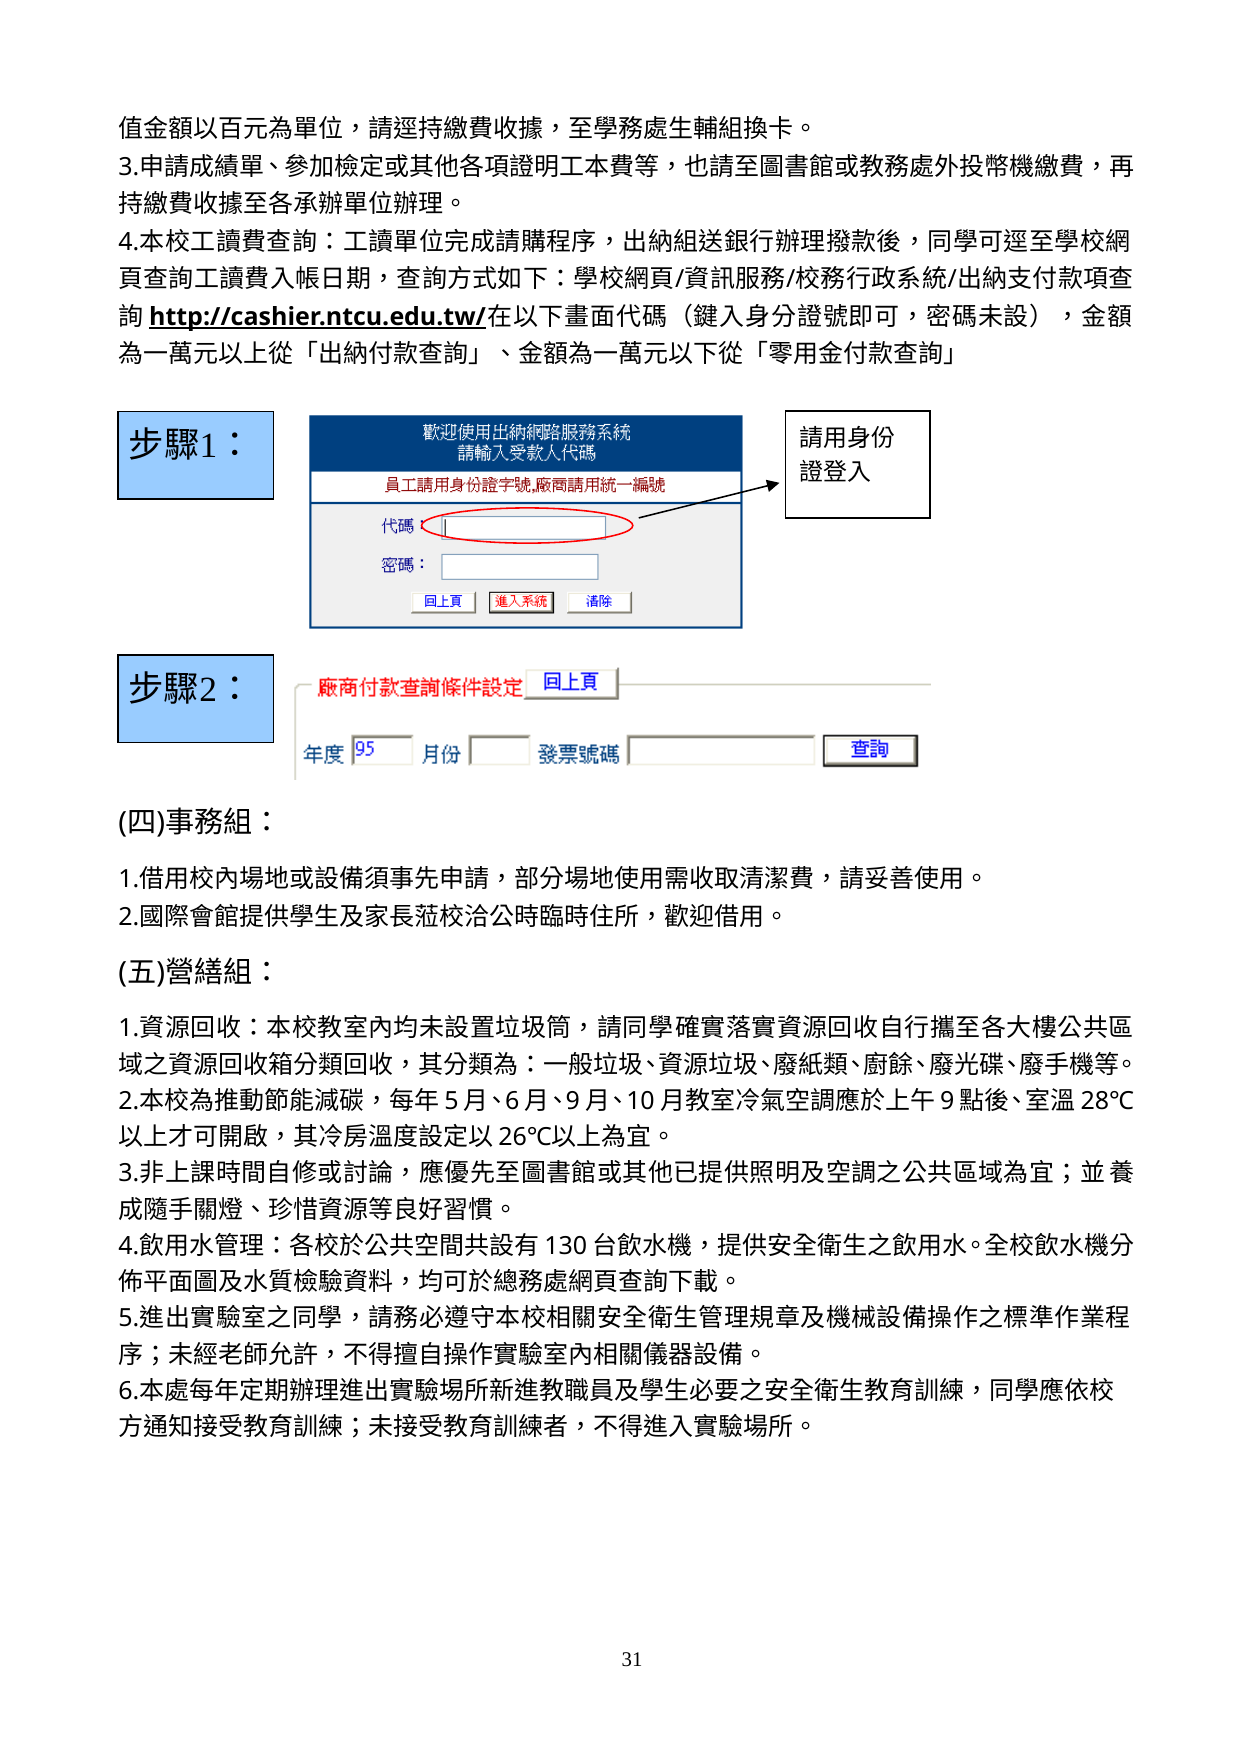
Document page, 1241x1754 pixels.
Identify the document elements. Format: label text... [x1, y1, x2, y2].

text 3.非上課時間自修或討論，應優先至圖書館或其他已提供照明及空調之公共區域為宜；並養成隨手關燈、珍惜資源等良好習慣。 [118, 1153, 1134, 1225]
text 1.資源回收：本校教室內均未設置垃圾筒，請同學確實落實資源回收自行攜至各大樓公共區域之資源回收箱分類回收，其分類為：一般垃圾、資源垃圾、廢紙類、廚餘、廢光碟、廢手機等。 [118, 1008, 1134, 1080]
text 4.飲用水管理：各校於公共空間共設有130台飲水機，提供安全衛生之飲用水。全校飲水機分佈平面圖及水質檢驗資料，均可於總務處網頁查詢下載。 [118, 1225, 1134, 1298]
text (五)營繕組： [118, 933, 1134, 1008]
text 5.進出實驗室之同學，請務必遵守本校相關安全衛生管理規章及機械設備操作之標準作業程序；未經老師允許，不得擅自操作實驗室內相關儀器設備。 [118, 1298, 1134, 1370]
text 2.國際會館提供學生及家長蒞校洽公時臨時住所，歡迎借用。 [118, 895, 1134, 933]
text 6.本處每年定期辦理進出實驗埸所新進教職員及學生必要之安全衛生教育訓練，同學應依校方通知接受教育訓練；未接受教育訓練者，不得進入實驗場所。 [118, 1370, 1134, 1443]
picture [305, 411, 748, 633]
text 1.借用校內場地或設備須事先申請，部分場地使用需收取清潔費，請妥善使用。 [118, 858, 1134, 895]
text 2.本校為推動節能減碳，每年5月、6月、9月、10月教室冷氣空調應於上午9點後、室溫28℃以上才可開啟，其冷房溫度設定以26℃以上為宜。 [118, 1080, 1134, 1153]
text 值金額以百元為單位，請逕持繳費收據，至學務處生輔組換卡。 [118, 108, 1134, 145]
text 4.本校工讀費查詢：工讀單位完成請購程序，出納組送銀行辦理撥款後，同學可逕至學校網頁查詢工讀費入帳日期，查詢方式如下：學校網頁/資訊服務/校務行政系統/出納支付款項查詢http://cashier.ntcu.edu.tw/在以下畫面代碼（鍵入身分證號即可，密碼未設），金額為一萬元以上從「出納付款查詢」、金額為一萬元以下從「零用金付款查詢」 [118, 220, 1134, 370]
text (四)事務組： [118, 783, 1134, 858]
text 3.申請成績單、參加檢定或其他各項證明工本費等，也請至圖書館或教務處外投幣機繳費，再持繳費收據至各承辦單位辦理。 [118, 145, 1134, 220]
picture [282, 652, 931, 780]
